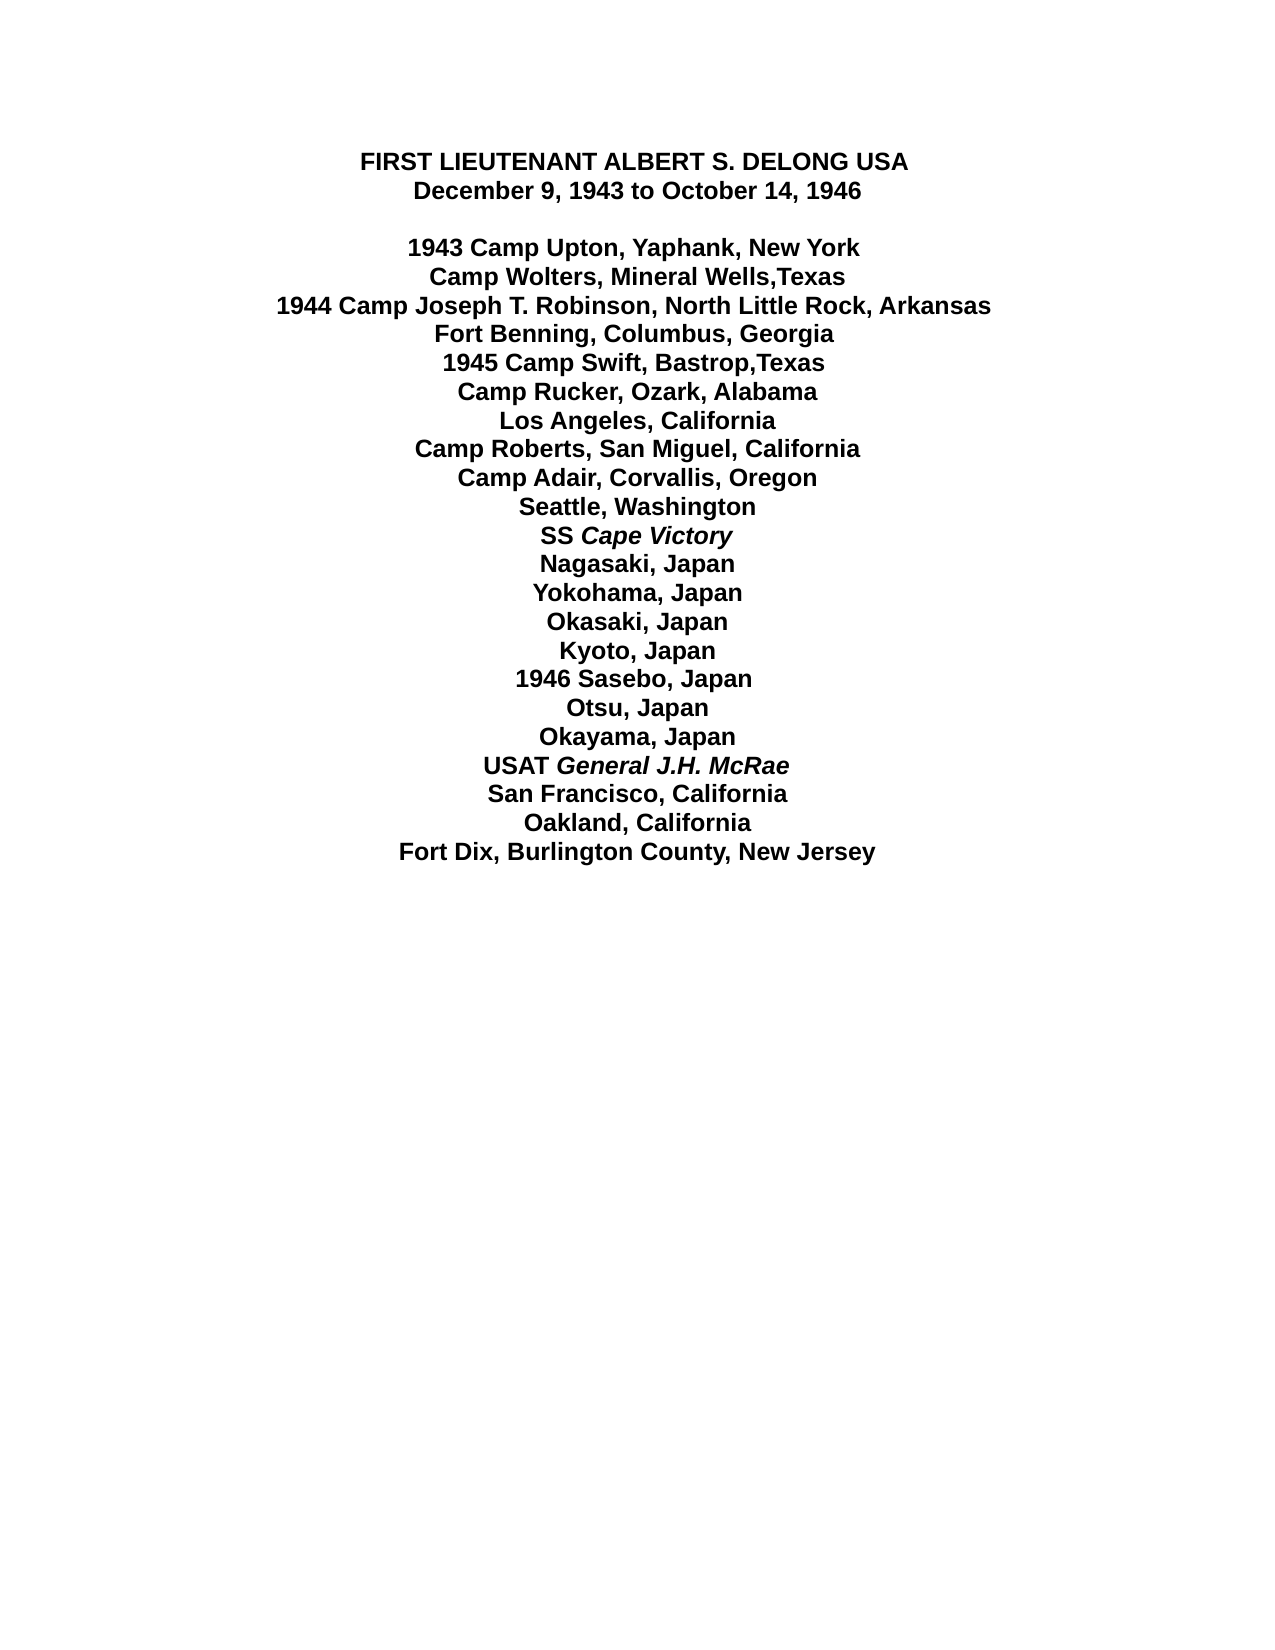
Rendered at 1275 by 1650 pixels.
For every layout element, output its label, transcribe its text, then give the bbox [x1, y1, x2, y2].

text Fort Dix, Burlington County, New Jersey [118, 837, 1157, 866]
text Yokohama, Japan [118, 578, 1157, 607]
text SS Cape Victory [118, 521, 1157, 549]
text Fort Benning, Columbus, Georgia [118, 319, 1157, 348]
text 1946 Sasebo, Japan [118, 664, 1157, 693]
text December 9, 1943 to October 14, 1946 [118, 176, 1157, 204]
text Otsu, Japan [118, 693, 1157, 722]
text 1943 Camp Upton, Yaphank, New York [118, 233, 1157, 262]
text 1945 Camp Swift, Bastrop,Texas [118, 348, 1157, 377]
text Kyoto, Japan [118, 636, 1157, 664]
text Oakland, California [118, 808, 1157, 837]
text Camp Roberts, San Miguel, California [118, 434, 1157, 463]
text Nagasaki, Japan [118, 549, 1157, 578]
text Okasaki, Japan [118, 607, 1157, 636]
text San Francisco, California [118, 779, 1157, 808]
text Los Angeles, California [118, 406, 1157, 434]
text Seattle, Washington [118, 492, 1157, 521]
text 1944 Camp Joseph T. Robinson, North Little Rock, Arkansas [118, 291, 1157, 319]
text Okayama, Japan [118, 722, 1157, 751]
text Camp Adair, Corvallis, Oregon [118, 463, 1157, 492]
text Camp Rucker, Ozark, Alabama [118, 377, 1157, 406]
text FIRST LIEUTENANT ALBERT S. DELONG USA [118, 147, 1157, 176]
text USAT General J.H. McRae [118, 751, 1157, 779]
text Camp Wolters, Mineral Wells,Texas [118, 262, 1157, 291]
